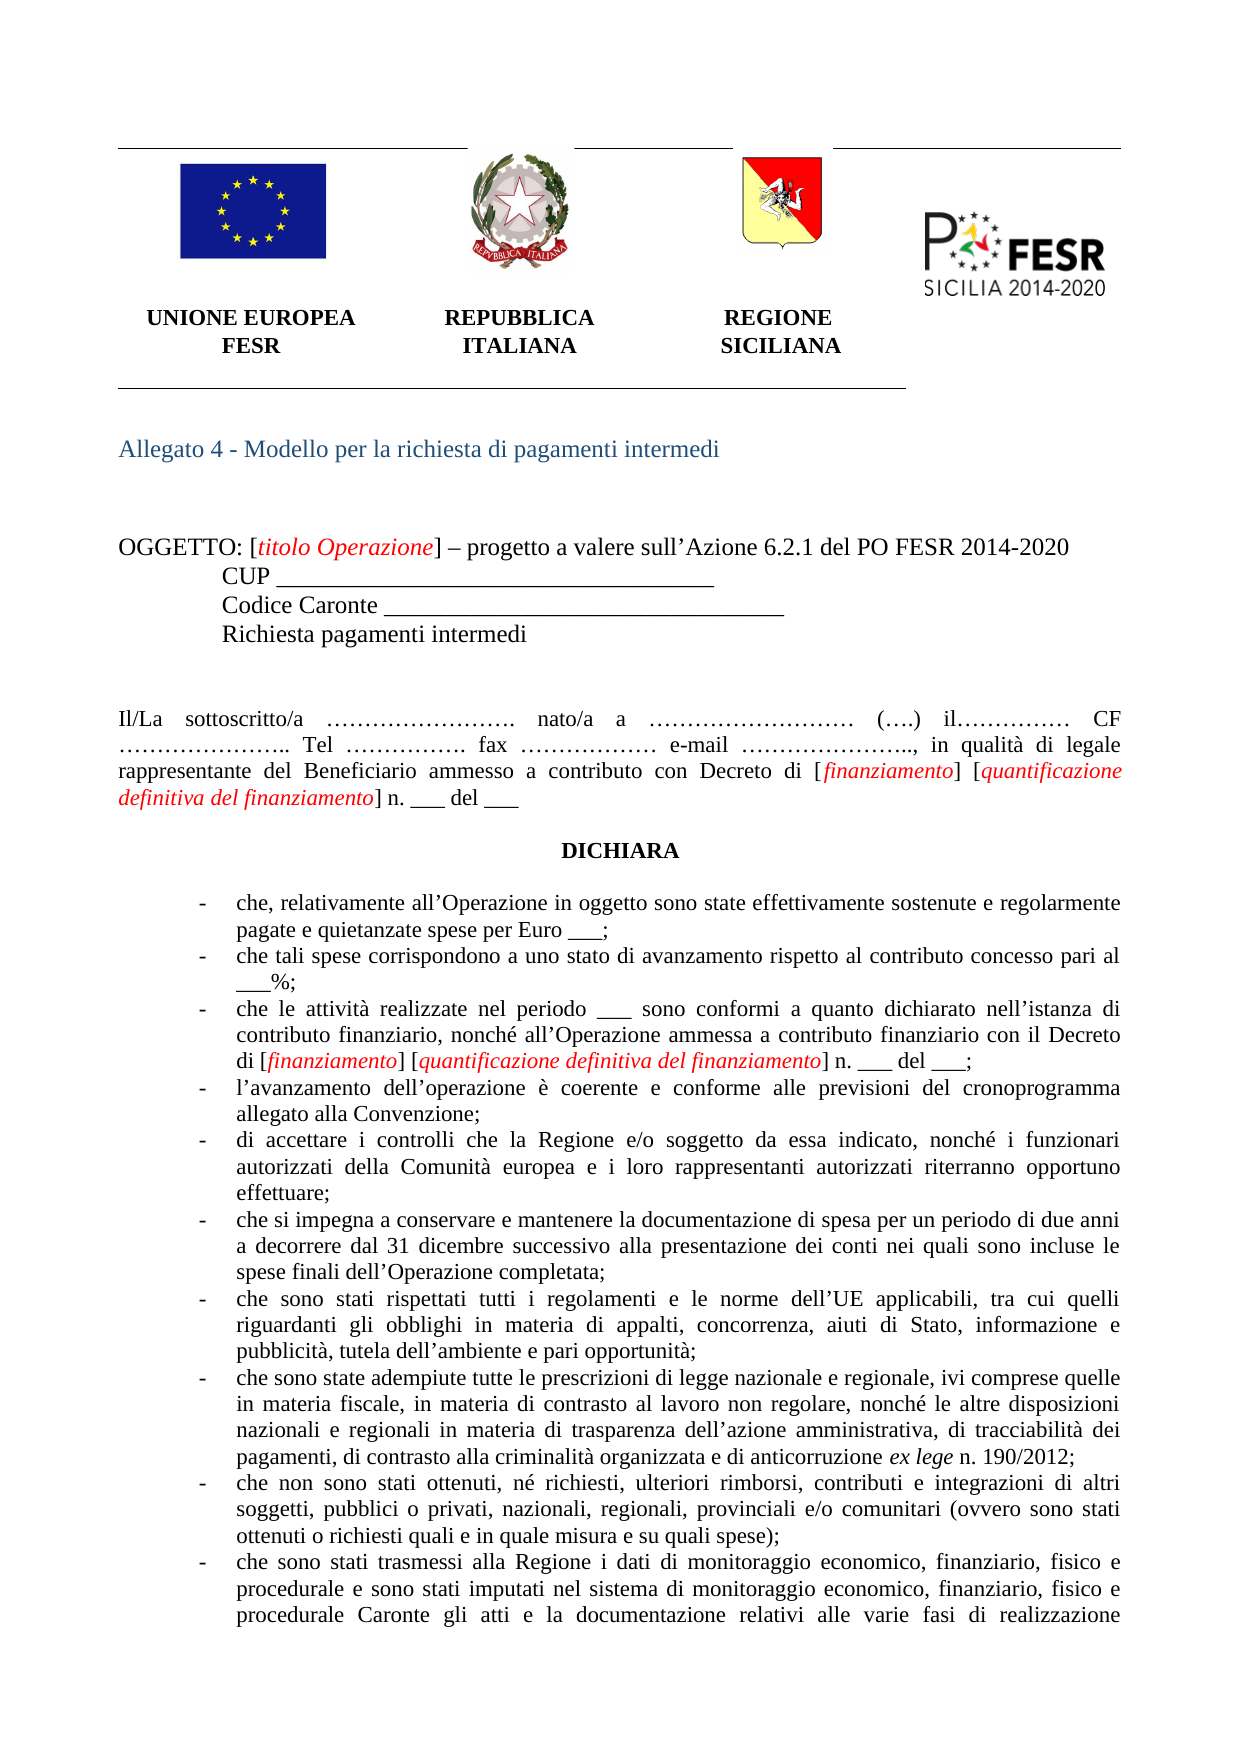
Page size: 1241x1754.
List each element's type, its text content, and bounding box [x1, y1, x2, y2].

table_header [384, 149, 655, 303]
table_header [906, 149, 1121, 388]
list che le attività realizzate nel periodo ___ sono conformi a quanto dichiarato nell’istanza di contributo finanziario, nonché all’Operazione ammessa a contributo finanziario con il Decreto di [finanziamento] [quantificazione definitiva del finanziamento] n. ___ del ___; [199, 995, 1122, 1074]
subtitle Allegato 4 - Modello per la richiesta di pagamenti intermedi [118, 434, 1122, 463]
list che tali spese corrispondono a uno stato di avanzamento rispetto al contributo concesso pari al ___%; [199, 942, 1122, 995]
table_cell REGIONE SICILIANA [655, 303, 906, 388]
list di accettare i controlli che la Regione e/o soggetto da essa indicato, nonché i funzionari autorizzati della Comunità europea e i loro rappresentanti autorizzati riterranno opportuno effettuare; [199, 1127, 1122, 1206]
picture [733, 148, 833, 256]
text DICHIARA [118, 837, 1122, 863]
list che, relativamente all’Operazione in oggetto sono state effettivamente sostenute e regolarmente pagate e quietanzate spese per Euro ___; [199, 889, 1122, 942]
table_cell REPUBBLICA ITALIANA [384, 303, 655, 388]
list che sono stati trasmessi alla Regione i dati di monitoraggio economico, finanziario, fisico e procedurale e sono stati imputati nel sistema di monitoraggio economico, finanziario, fisico e procedurale Caronte gli atti e la documentazione relativi alle varie fasi di realizzazione [199, 1548, 1122, 1627]
list che non sono stati ottenuti, né richiesti, ulteriori rimborsi, contributi e integrazioni di altri soggetti, pubblici o privati, nazionali, regionali, provinciali e/o comunitari (ovvero sono stati ottenuti o richiesti quali e in quale misura e su quali spese); [199, 1469, 1122, 1548]
list che sono state adempiute tutte le prescrizioni di legge nazionale e regionale, ivi comprese quelle in materia fiscale, in materia di contrasto al lavoro non regolare, nonché le altre disposizioni nazionali e regionali in materia di trasparenza dell’azione amministrativa, di tracciabilità dei pagamenti, di contrasto alla criminalità organizzata e di anticorruzione ex lege n. 190/2012; [199, 1364, 1122, 1469]
table_cell UNIONE EUROPEA FESR [118, 303, 383, 388]
text Il/La sottoscritto/a ……………………. nato/a a ……………………… (….) il…………… CF ………………….. Tel ……………. fax ……………… e-mail ………………….., in qualità di legale rappresentante del Beneficiario ammesso a contributo con Decreto di [finanziamento] [quantificazione definitiva del finanziamento] n. ___ del ___ [118, 705, 1122, 810]
picture [177, 161, 329, 261]
list l’avanzamento dell’operazione è coerente e conforme alle previsioni del cronoprogramma allegato alla Convenzione; [199, 1074, 1122, 1127]
picture [467, 148, 575, 274]
list che sono stati rispettati tutti i regolamenti e le norme dell’UE applicabili, tra cui quelli riguardanti gli obblighi in materia di appalti, concorrenza, aiuti di Stato, informazione e pubblicità, tutela dell’ambiente e pari opportunità; [199, 1285, 1122, 1364]
table_header [655, 149, 906, 303]
list che si impegna a conservare e mantenere la documentazione di spesa per un periodo di due anni a decorrere dal 31 dicembre successivo alla presentazione dei conti nei quali sono incluse le spese finali dell’Operazione completata; [199, 1206, 1122, 1285]
text OGGETTO: [titolo Operazione] – progetto a valere sull’Azione 6.2.1 del PO FESR 2014-2020 CUP ___________________________________ Codice Caronte ________________________________ [118, 532, 1122, 619]
table_header [118, 149, 383, 303]
picture [925, 211, 1105, 296]
text Richiesta pagamenti intermedi [222, 619, 1122, 647]
